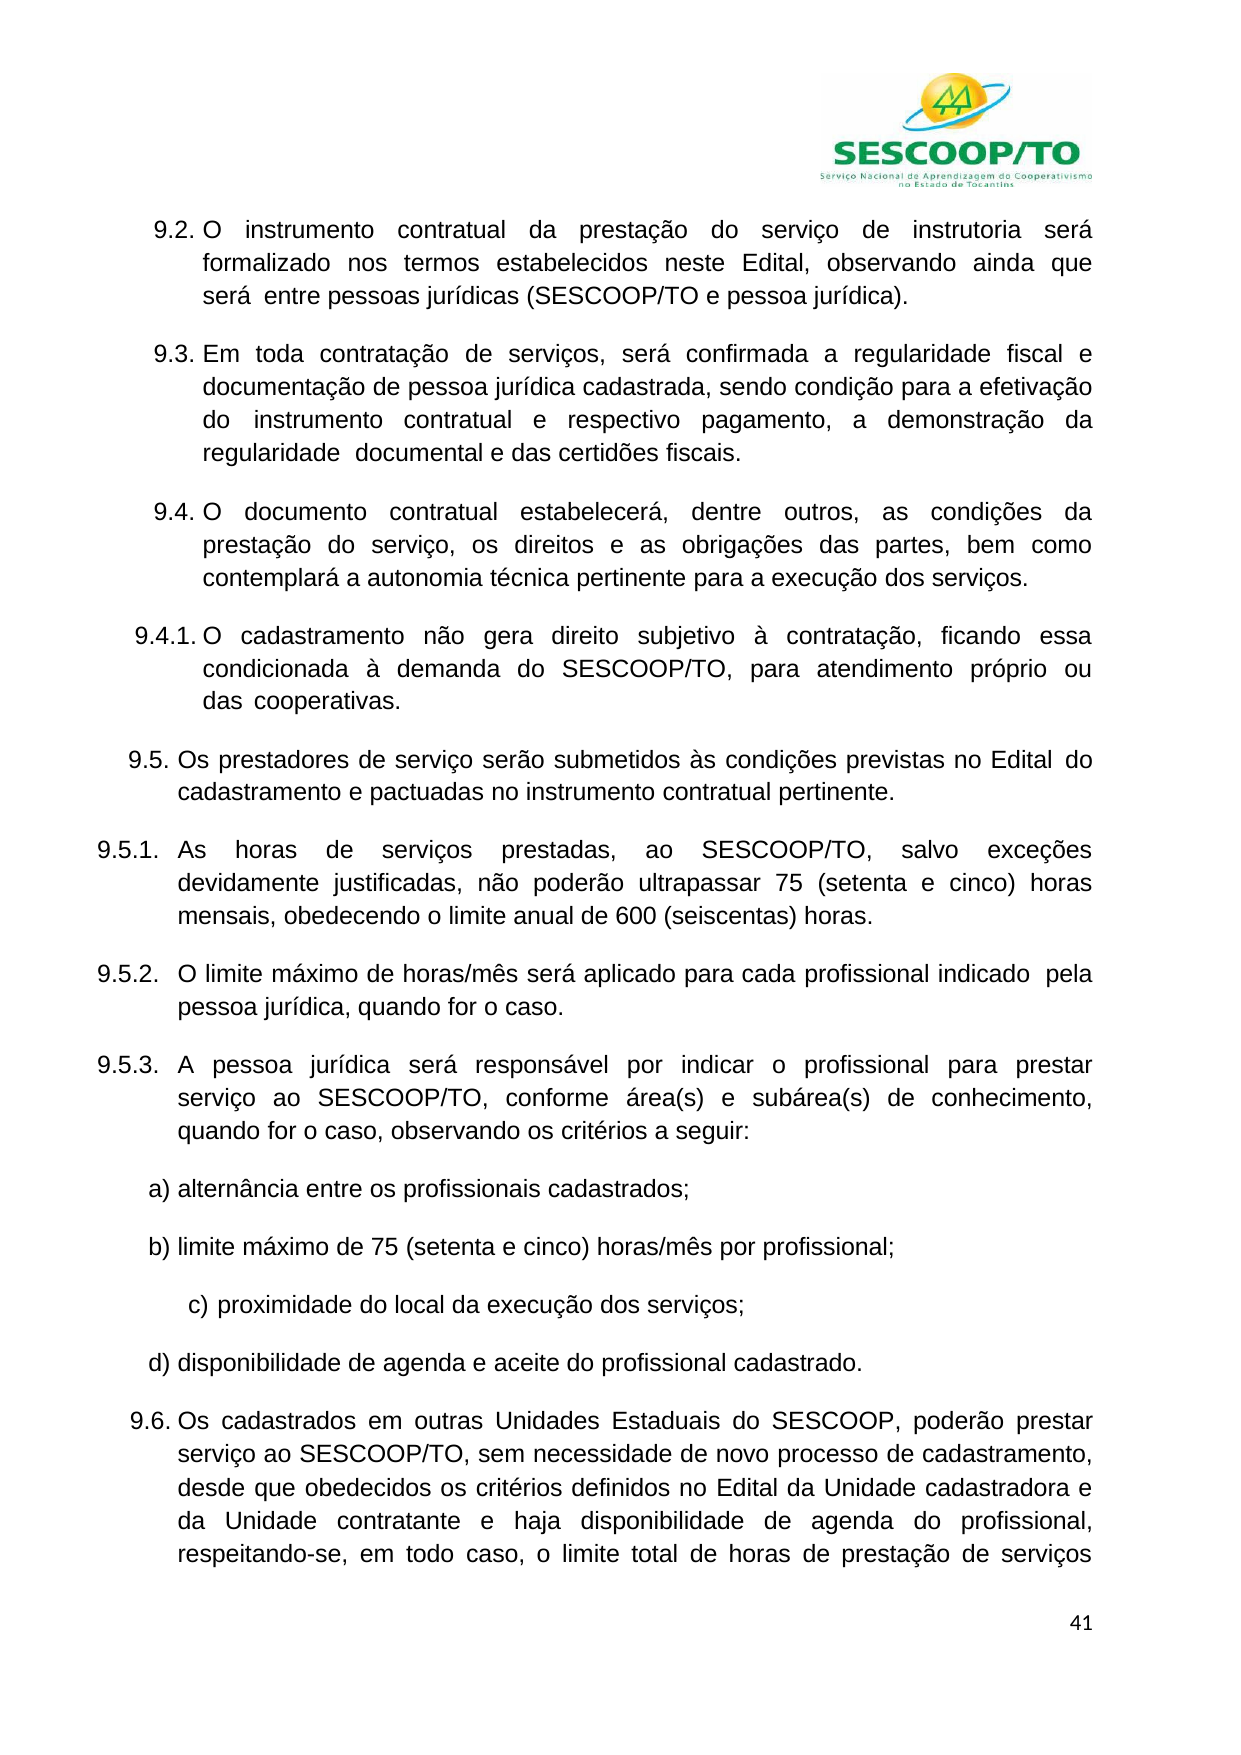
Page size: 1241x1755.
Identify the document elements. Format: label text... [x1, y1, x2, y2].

list O instrumento contratual da prestação do serviço de instrutoria será formalizado nos termos estabelecidos neste Edital, observando ainda que será entre pessoas jurídicas (SESCOOP/TO e pessoa jurídica). [177, 215, 1093, 310]
list Em toda contratação de serviços, será confirmada a regularidade fiscal e documentação de pessoa jurídica cadastrada, sendo condição para a efetivação do instrumento contratual e respectivo pagamento, a demonstração da regularidade documental e das certidões fiscais. [177, 339, 1093, 467]
list limite máximo de 75 (setenta e cinco) horas/mês por profissional; [148, 1232, 1105, 1261]
list O cadastramento não gera direito subjetivo à contratação, ficando essa condicionada à demanda do SESCOOP/TO, para atendimento próprio ou das cooperativas. [177, 621, 1092, 715]
list alternância entre os profissionais cadastrados; [148, 1174, 1105, 1203]
list disponibilidade de agenda e aceite do profissional cadastrado. [148, 1348, 1105, 1377]
list Os cadastrados em outras Unidades Estaduais do SESCOOP, poderão prestar serviço ao SESCOOP/TO, sem necessidade de novo processo de cadastramento, desde que obedecidos os critérios definidos no Edital da Unidade cadastradora e da Unidade contratante e haja disponibilidade de agenda do profissional, respeitando-se, em todo caso, o limite total de horas de prestação de serviços mensal de cada profissional, nos termos dos itens 9.5.1, 9.5.2 e 9.5.3 deste Edital. [167, 1406, 1093, 1568]
list O documento contratual estabelecerá, dentre outros, as condições da prestação do serviço, os direitos e as obrigações das partes, bem como contemplará a autonomia técnica pertinente para a execução dos serviços. [177, 497, 1092, 592]
list As horas de serviços prestadas, ao SESCOOP/TO, salvo exceções devidamente justificadas, não poderão ultrapassar 75 (setenta e cinco) horas mensais, obedecendo o limite anual de 600 (seiscentas) horas. [167, 835, 1093, 929]
list Os prestadores de serviço serão submetidos às condições previstas no Edital do cadastramento e pactuadas no instrumento contratual pertinente. [167, 744, 1093, 806]
list O limite máximo de horas/mês será aplicado para cada profissional indicado pela pessoa jurídica, quando for o caso. [167, 959, 1093, 1021]
list proximidade do local da execução dos serviços; [188, 1290, 1105, 1319]
list A pessoa jurídica será responsável por indicar o profissional para prestar serviço ao SESCOOP/TO, conforme área(s) e subárea(s) de conhecimento, quando for o caso, observando os critérios a seguir: [167, 1049, 1093, 1144]
